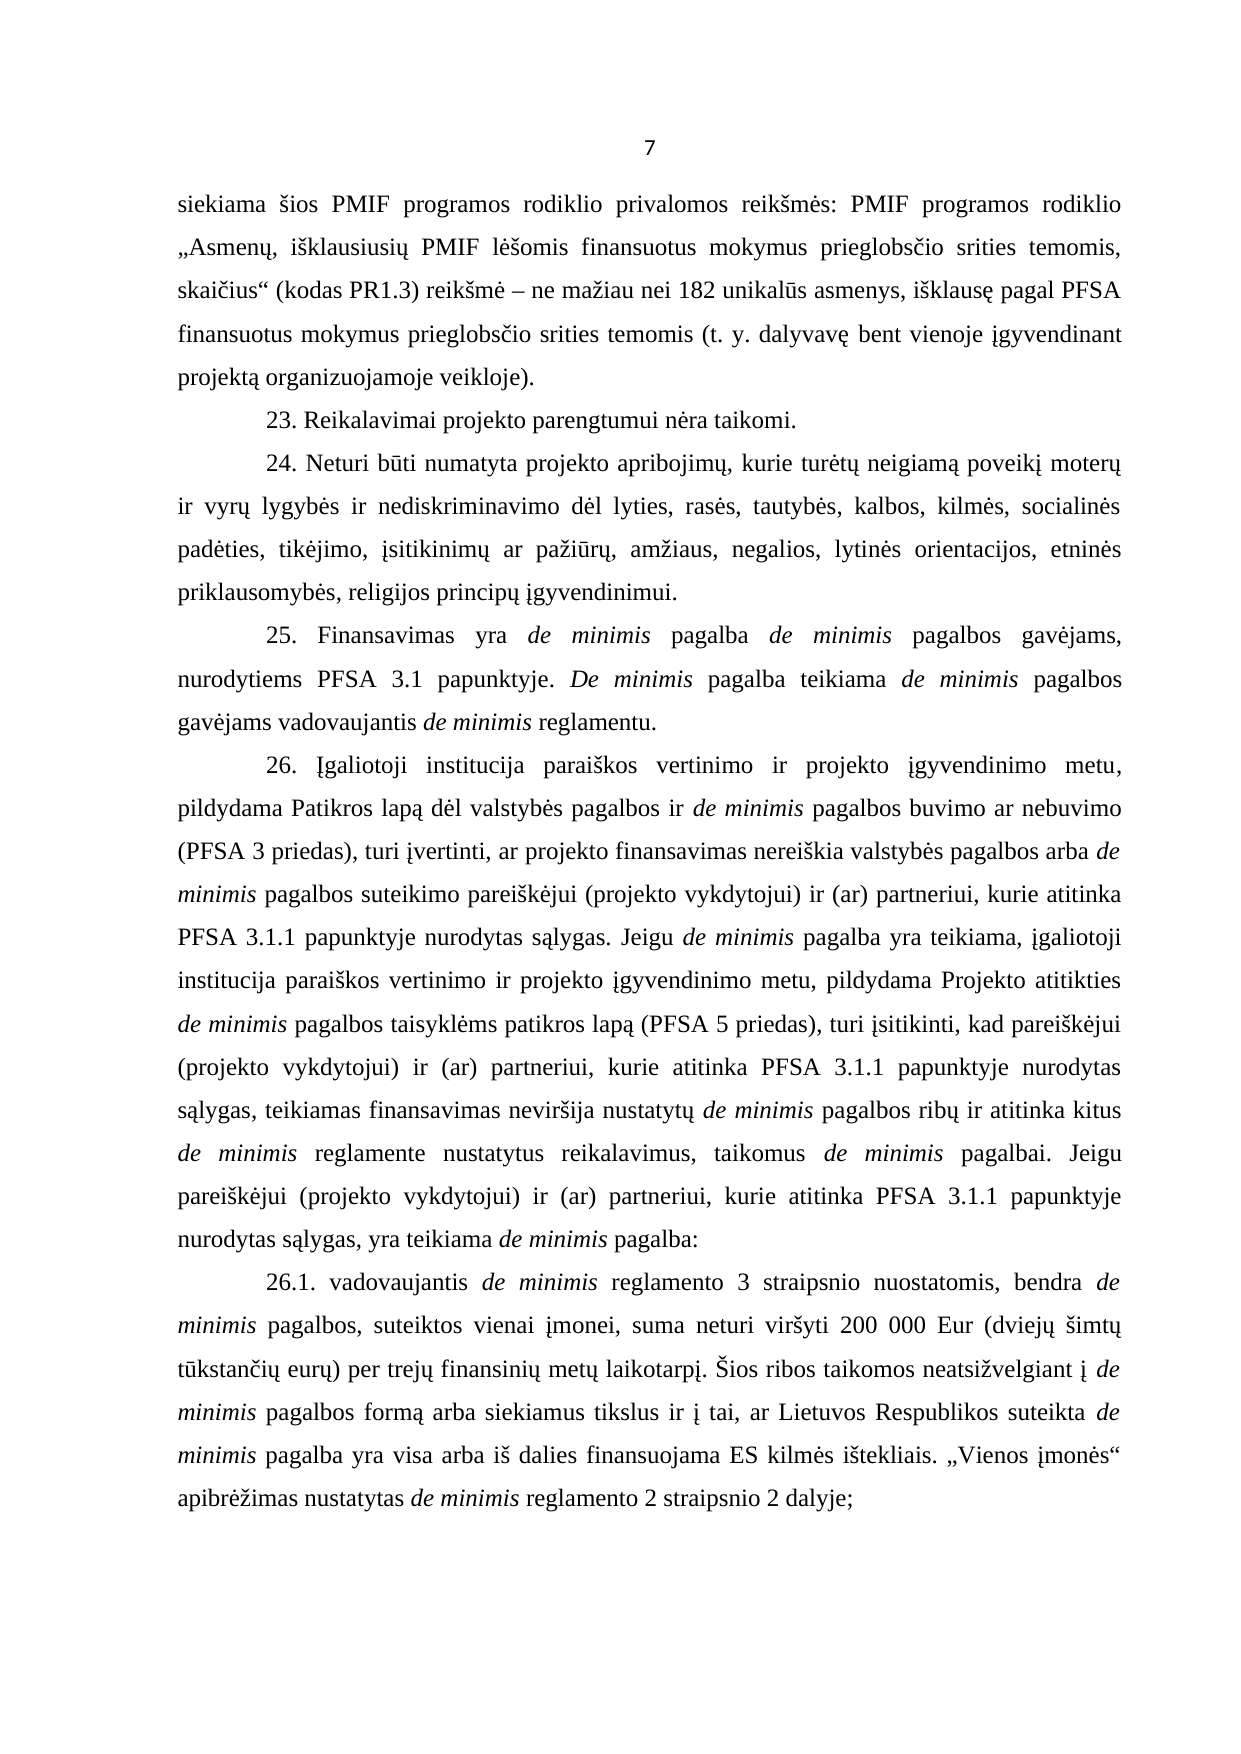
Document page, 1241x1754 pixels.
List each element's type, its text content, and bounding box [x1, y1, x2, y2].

text 26. Įgaliotoji institucija paraiškos vertinimo ir projekto įgyvendinimo metu, pildydama Patikros lapą dėl valstybės pagalbos ir de minimis pagalbos buvimo ar nebuvimo (PFSA 3 priedas), turi įvertinti, ar projekto finansavimas nereiškia valstybės pagalbos arba de minimis pagalbos suteikimo pareiškėjui (projekto vykdytojui) ir (ar) partneriui, kurie atitinka PFSA 3.1.1 papunktyje nurodytas sąlygas. Jeigu de minimis pagalba yra teikiama, įgaliotoji institucija paraiškos vertinimo ir projekto įgyvendinimo metu, pildydama Projekto atitikties de minimis pagalbos taisyklėms patikros lapą (PFSA 5 priedas), turi įsitikinti, kad pareiškėjui (projekto vykdytojui) ir (ar) partneriui, kurie atitinka PFSA 3.1.1 papunktyje nurodytas sąlygas, teikiamas finansavimas neviršija nustatytų de minimis pagalbos ribų ir atitinka kitus de minimis reglamente nustatytus reikalavimus, taikomus de minimis pagalbai. Jeigu pareiškėjui (projekto vykdytojui) ir (ar) partneriui, kurie atitinka PFSA 3.1.1 papunktyje nurodytas sąlygas, yra teikiama de minimis pagalba: [177, 750, 1122, 1253]
text 26.1. vadovaujantis de minimis reglamento 3 straipsnio nuostatomis, bendra de minimis pagalbos, suteiktos vienai įmonei, suma neturi viršyti 200 000 Eur (dviejų šimtų tūkstančių eurų) per trejų finansinių metų laikotarpį. Šios ribos taikomos neatsižvelgiant į de minimis pagalbos formą arba siekiamus tikslus ir į tai, ar Lietuvos Respublikos suteikta de minimis pagalba yra visa arba iš dalies finansuojama ES kilmės ištekliais. „Vienos įmonės“ apibrėžimas nustatytas de minimis reglamento 2 straipsnio 2 dalyje; [177, 1267, 1122, 1512]
text siekiama šios PMIF programos rodiklio privalomos reikšmės: PMIF programos rodiklio „Asmenų, išklausiusių PMIF lėšomis finansuotus mokymus prieglobsčio srities temomis, skaičius“ (kodas PR1.3) reikšmė – ne mažiau nei 182 unikalūs asmenys, išklausę pagal PFSA finansuotus mokymus prieglobsčio srities temomis (t. y. dalyvavę bent vienoje įgyvendinant projektą organizuojamoje veikloje). [177, 189, 1122, 391]
text 23. Reikalavimai projekto parengtumui nėra taikomi. [177, 405, 1122, 434]
text 24. Neturi būti numatyta projekto apribojimų, kurie turėtų neigiamą poveikį moterų ir vyrų lygybės ir nediskriminavimo dėl lyties, rasės, tautybės, kalbos, kilmės, socialinės padėties, tikėjimo, įsitikinimų ar pažiūrų, amžiaus, negalios, lytinės orientacijos, etninės priklausomybės, religijos principų įgyvendinimui. [177, 448, 1122, 606]
text 25. Finansavimas yra de minimis pagalba de minimis pagalbos gavėjams, nurodytiems PFSA 3.1 papunktyje. De minimis pagalba teikiama de minimis pagalbos gavėjams vadovaujantis de minimis reglamentu. [177, 621, 1122, 736]
